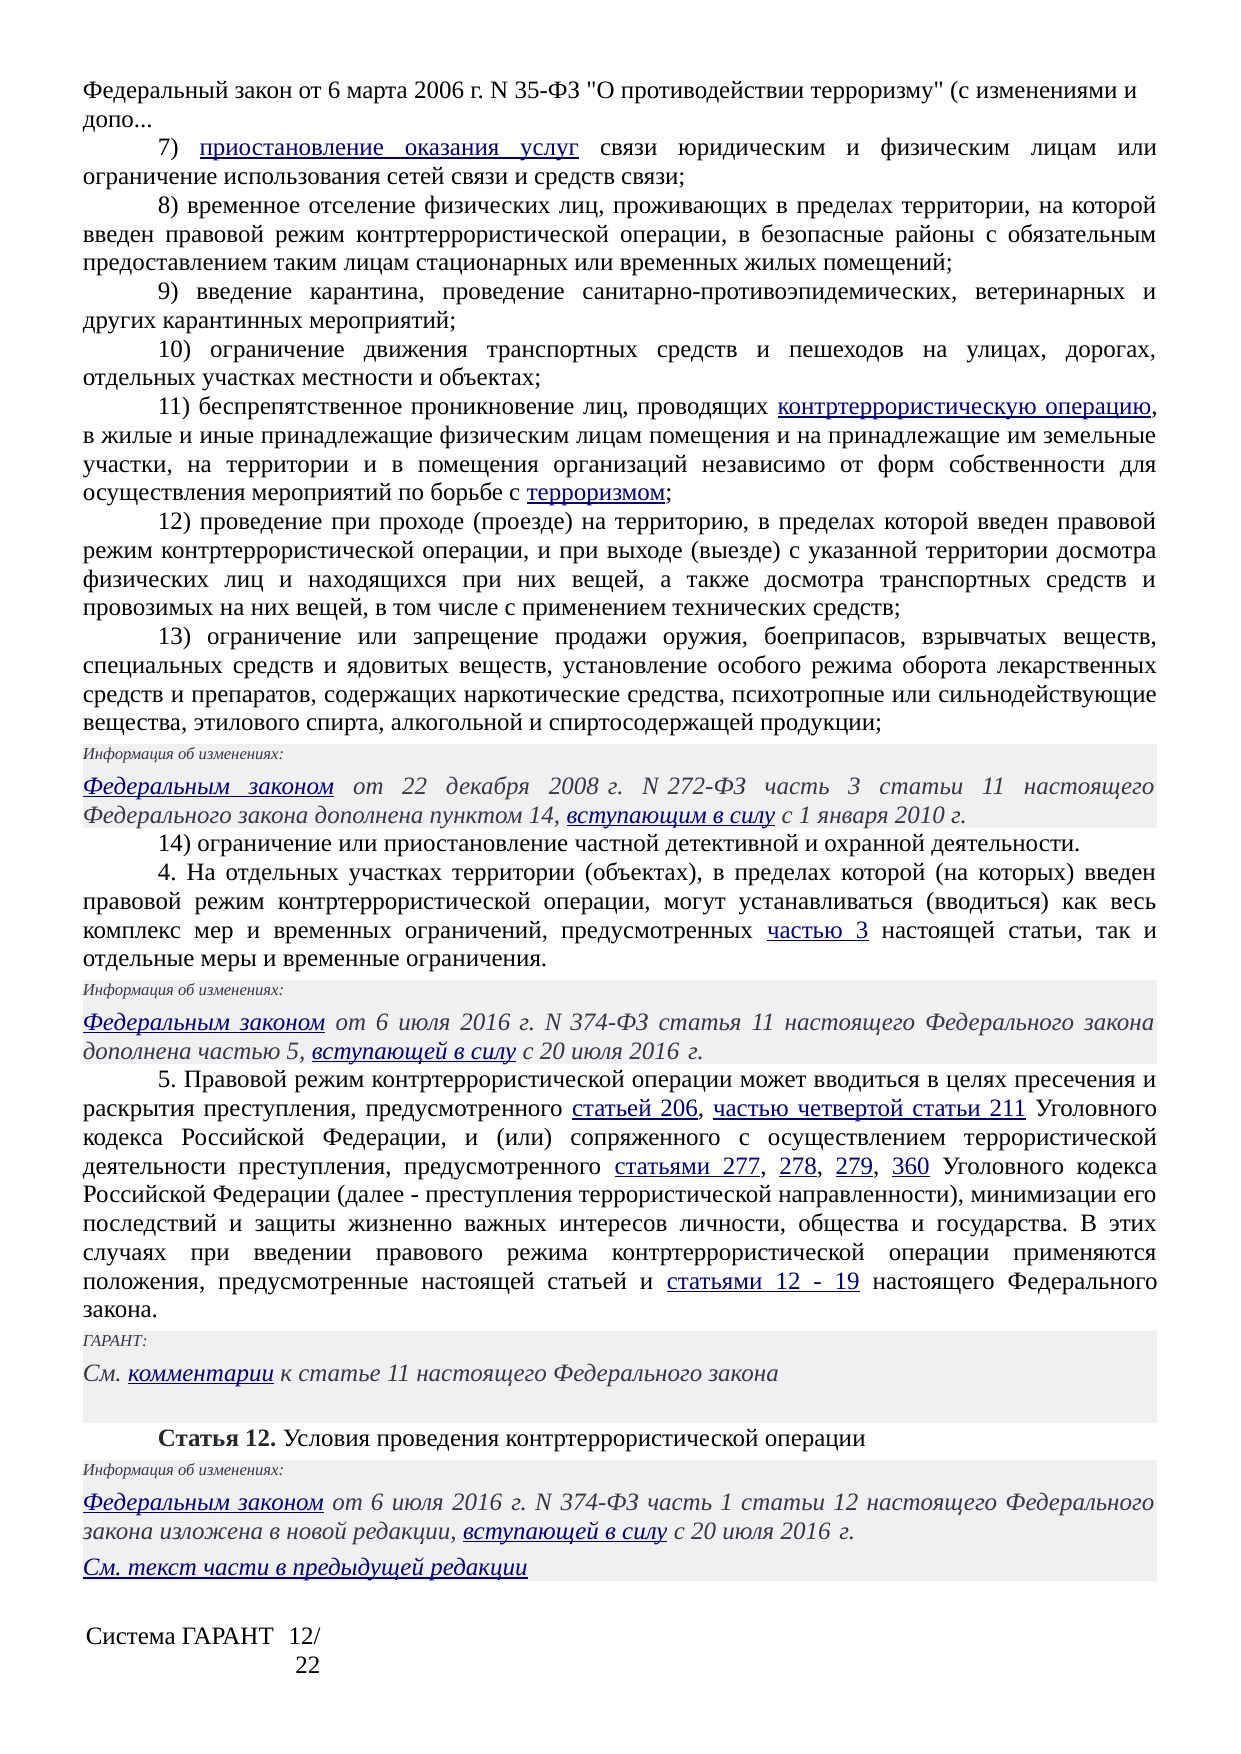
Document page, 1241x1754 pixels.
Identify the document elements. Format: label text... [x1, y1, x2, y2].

text Информация об изменениях: [286, 1460, 1157, 1479]
text Федеральным законом от 6 июля 2016 г. N 374-ФЗ статья 11 настоящего Федерального закона дополнена частью 5, вступающей в силу с 20 июля 2016 г. [706, 1036, 1157, 1064]
text Федеральным законом от 6 июля 2016 г. N 374-ФЗ часть 1 статьи 12 настоящего Федерального закона изложена в новой редакции, вступающей в силу с 20 июля 2016 г. [857, 1516, 1157, 1544]
text 7) приостановление оказания услуг связи юридическим и физическим лицам или ограничение использования сетей связи и средств связи; [83, 132, 1157, 190]
text 14) ограничение или приостановление частной детективной и охранной деятельности. [83, 828, 1157, 857]
text 8) временное отселение физических лиц, проживающих в пределах территории, на которой введен правовой режим контртеррористической операции, в безопасные районы с обязательным предоставлением таким лицам стационарных или временных жилых помещений; [83, 190, 1157, 276]
text Статья 12. Условия проведения контртеррористической операции [158, 1423, 1157, 1452]
text 4. На отдельных участках территории (объектах), в пределах которой (на которых) введен правовой режим контртеррористической операции, могут устанавливаться (вводиться) как весь комплекс мер и временных ограничений, предусмотренных частью 3 настоящей статьи, так и отдельные меры и временные ограничения. [83, 857, 1157, 972]
text 12) проведение при проходе (проезде) на территорию, в пределах которой введен правовой режим контртеррористической операции, и при выходе (выезде) с указанной территории досмотра физических лиц и находящихся при них вещей, а также досмотра транспортных средств и провозимых на них вещей, в том числе с применением технических средств; [83, 506, 1157, 621]
text См. текст части в предыдущей редакции [530, 1552, 1157, 1581]
text 9) введение карантина, проведение санитарно-противоэпидемических, ветеринарных и других карантинных мероприятий; [83, 276, 1157, 334]
text Информация об изменениях: [286, 744, 1157, 763]
text Федеральным законом от 22 декабря 2008 г. N 272-ФЗ часть 3 статьи 11 настоящего Федерального закона дополнена пунктом 14, вступающим в силу с 1 января 2010 г. [969, 800, 1157, 828]
text 13) ограничение или запрещение продажи оружия, боеприпасов, взрывчатых веществ, специальных средств и ядовитых веществ, установление особого режима оборота лекарственных средств и препаратов, содержащих наркотические средства, психотропные или сильнодействующие вещества, этилового спирта, алкогольной и спиртосодержащей продукции; [83, 621, 1157, 736]
text 5. Правовой режим контртеррористической операции может вводиться в целях пресечения и раскрытия преступления, предусмотренного статьей 206, частью четвертой статьи 211 Уголовного кодекса Российской Федерации, и (или) сопряженного с осуществлением террористической деятельности преступления, предусмотренного статьями 277, 278, 279, 360 Уголовного кодекса Российской Федерации (далее - преступления террористической направленности), минимизации его последствий и защиты жизненно важных интересов личности, общества и государства. В этих случаях при введении правового режима контртеррористической операции применяются положения, предусмотренные настоящей статьей и статьями 12 - 19 настоящего Федерального закона. [83, 1064, 1157, 1323]
text 11) беспрепятственное проникновение лиц, проводящих контртеррористическую операцию, в жилые и иные принадлежащие физическим лицам помещения и на принадлежащие им земельные участки, на территории и в помещения организаций независимо от форм собственности для осуществления мероприятий по борьбе с терроризмом; [83, 391, 1157, 506]
text См. комментарии к статье 11 настоящего Федерального закона [781, 1358, 1157, 1387]
text 10) ограничение движения транспортных средств и пешеходов на улицах, дорогах, отдельных участках местности и объектах; [83, 334, 1157, 391]
text ГАРАНТ: [149, 1331, 1157, 1350]
text Информация об изменениях: [286, 980, 1157, 999]
